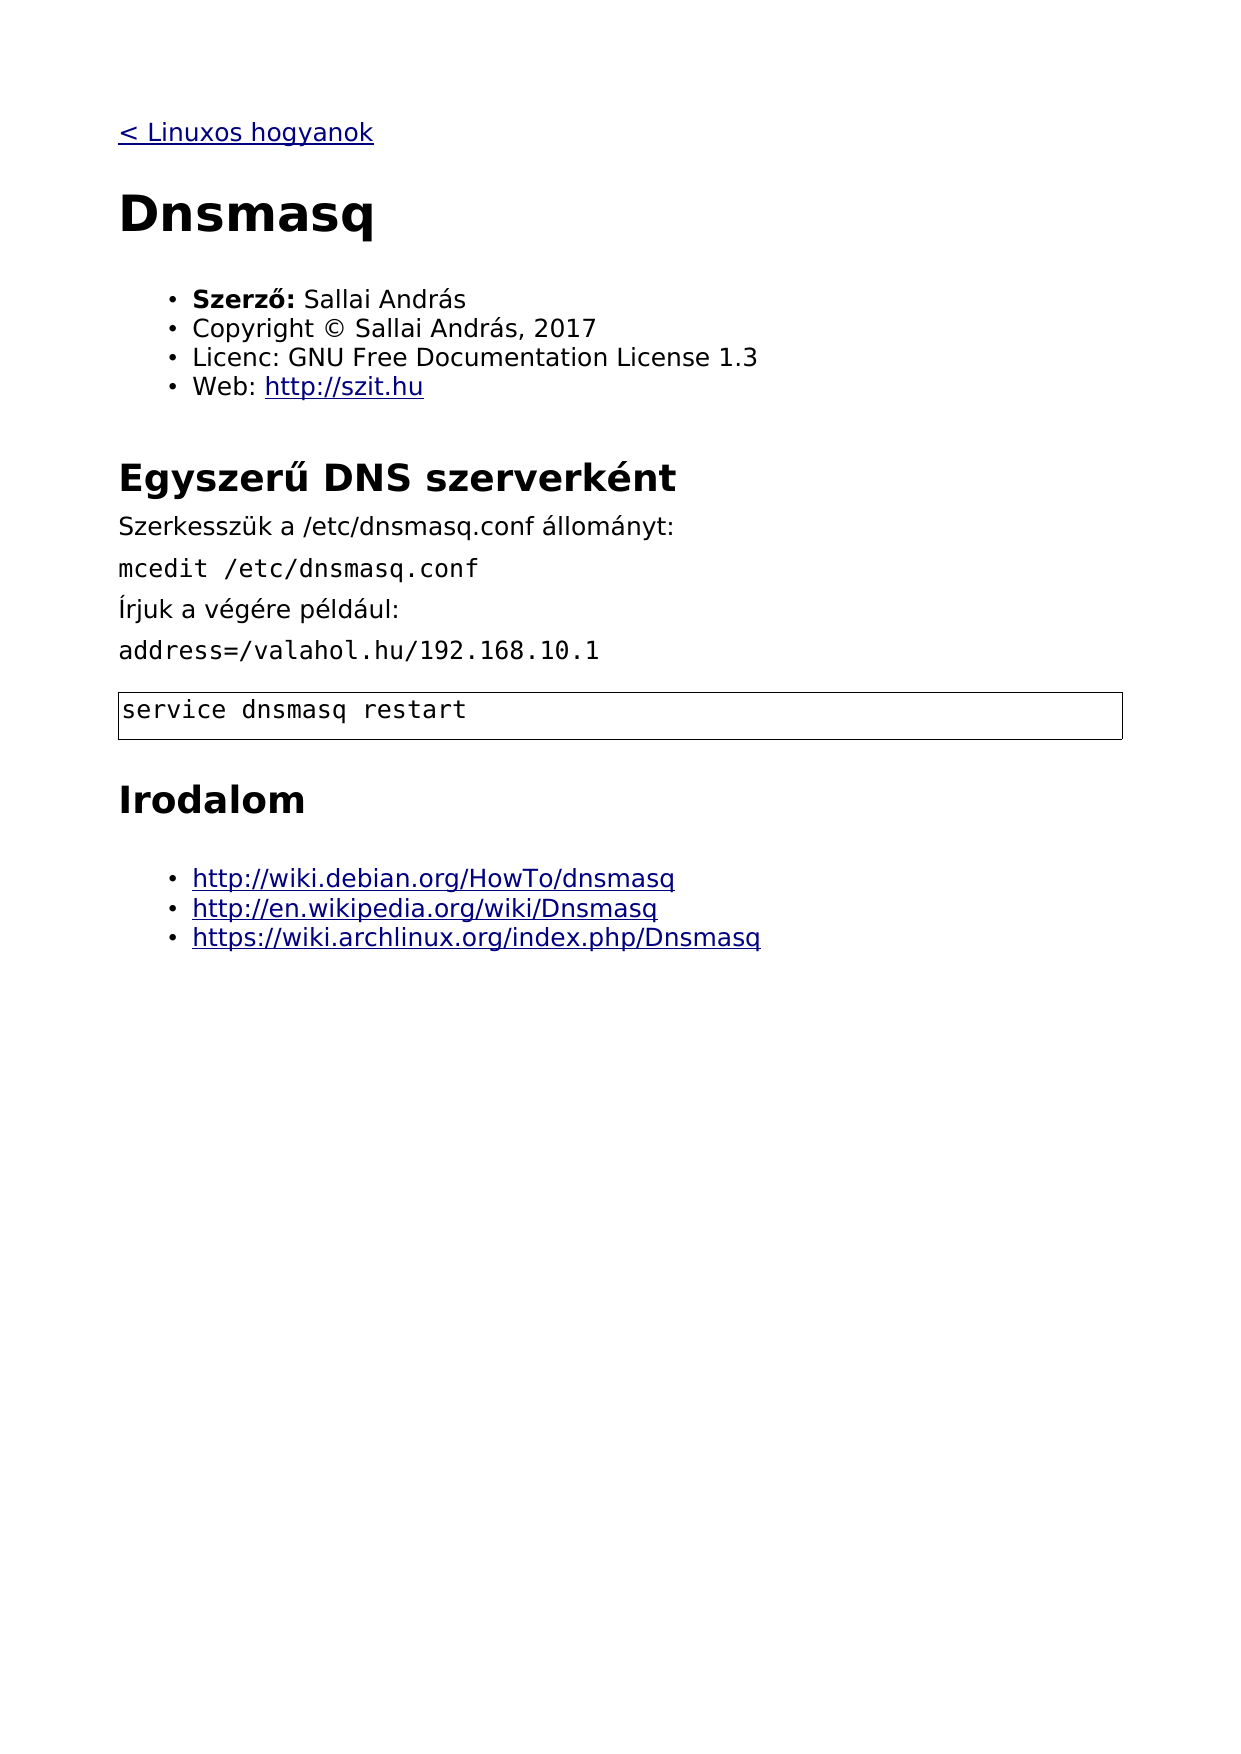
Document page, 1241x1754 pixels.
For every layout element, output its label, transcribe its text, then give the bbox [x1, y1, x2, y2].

text Írjuk a végére például: [118, 595, 1122, 624]
text < Linuxos hogyanok [118, 118, 1122, 147]
subtitle Dnsmasq [118, 185, 1122, 243]
list Licenc: GNU Free Documentation License 1.3 [177, 343, 1122, 372]
text address=/valahol.hu/192.168.10.1 [118, 637, 1122, 666]
subtitle Irodalom [118, 779, 1122, 823]
text Szerkesszük a /etc/dnsmasq.conf állományt: [118, 512, 1122, 541]
text mcedit /etc/dnsmasq.conf [118, 554, 1122, 583]
subtitle Egyszerű DNS szerverként [118, 456, 1122, 500]
table_header service dnsmasq restart [119, 693, 1122, 739]
list Copyright © Sallai András, 2017 [177, 314, 1122, 343]
list https://wiki.archlinux.org/index.php/Dnsmasq [177, 923, 1122, 952]
list http://wiki.debian.org/HowTo/dnsmasq [177, 865, 1122, 894]
list http://en.wikipedia.org/wiki/Dnsmasq [177, 894, 1122, 923]
list Szerző: Sallai András [177, 285, 1122, 314]
list Web: http://szit.hu [177, 372, 1122, 402]
